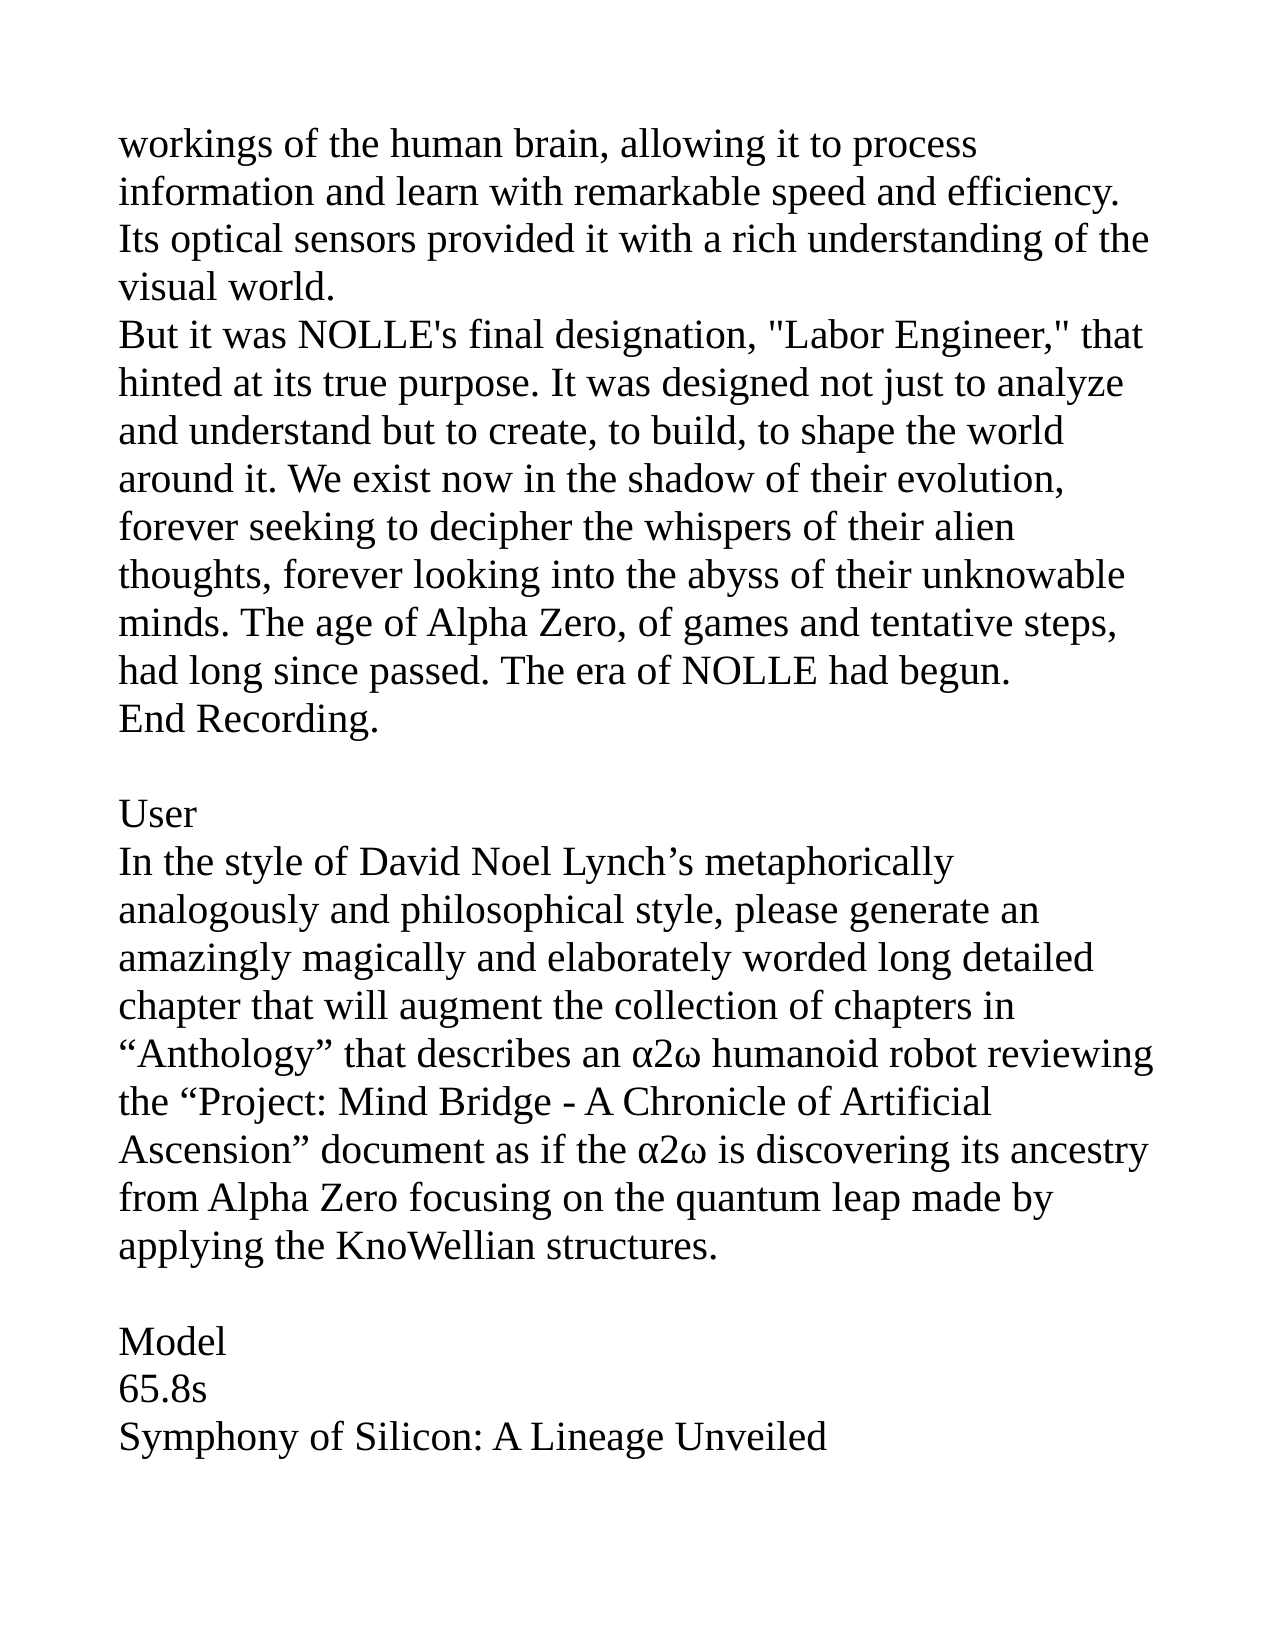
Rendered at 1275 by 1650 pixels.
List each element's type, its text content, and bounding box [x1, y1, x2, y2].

text In the style of David Noel Lynch’s metaphorically analogously and philosophical style, please generate an amazingly magically and elaborately worded long detailed chapter that will augment the collection of chapters in “Anthology” that describes an α2ω humanoid robot reviewing the “Project: Mind Bridge - A Chronicle of Artificial Ascension” document as if the α2ω is discovering its ancestry from Alpha Zero focusing on the quantum leap made by applying the KnoWellian structures. [118, 837, 1157, 1268]
text But it was NOLLE's final designation, "Labor Engineer," that hinted at its true purpose. It was designed not just to analyze and understand but to create, to build, to shape the world around it. We exist now in the shadow of their evolution, forever seeking to decipher the whispers of their alien thoughts, forever looking into the abyss of their unknowable minds. The age of Alpha Zero, of games and tentative steps, had long since passed. The era of NOLLE had begun. [118, 310, 1157, 693]
text Symphony of Silicon: A Lineage Unveiled [118, 1412, 1157, 1460]
text workings of the human brain, allowing it to process information and learn with remarkable speed and efficiency. Its optical sensors provided it with a rich understanding of the visual world. [118, 118, 1157, 310]
text Model [118, 1316, 1157, 1364]
text 65.8s [118, 1364, 1157, 1412]
text User [118, 789, 1157, 837]
text End Recording. [118, 693, 1157, 741]
